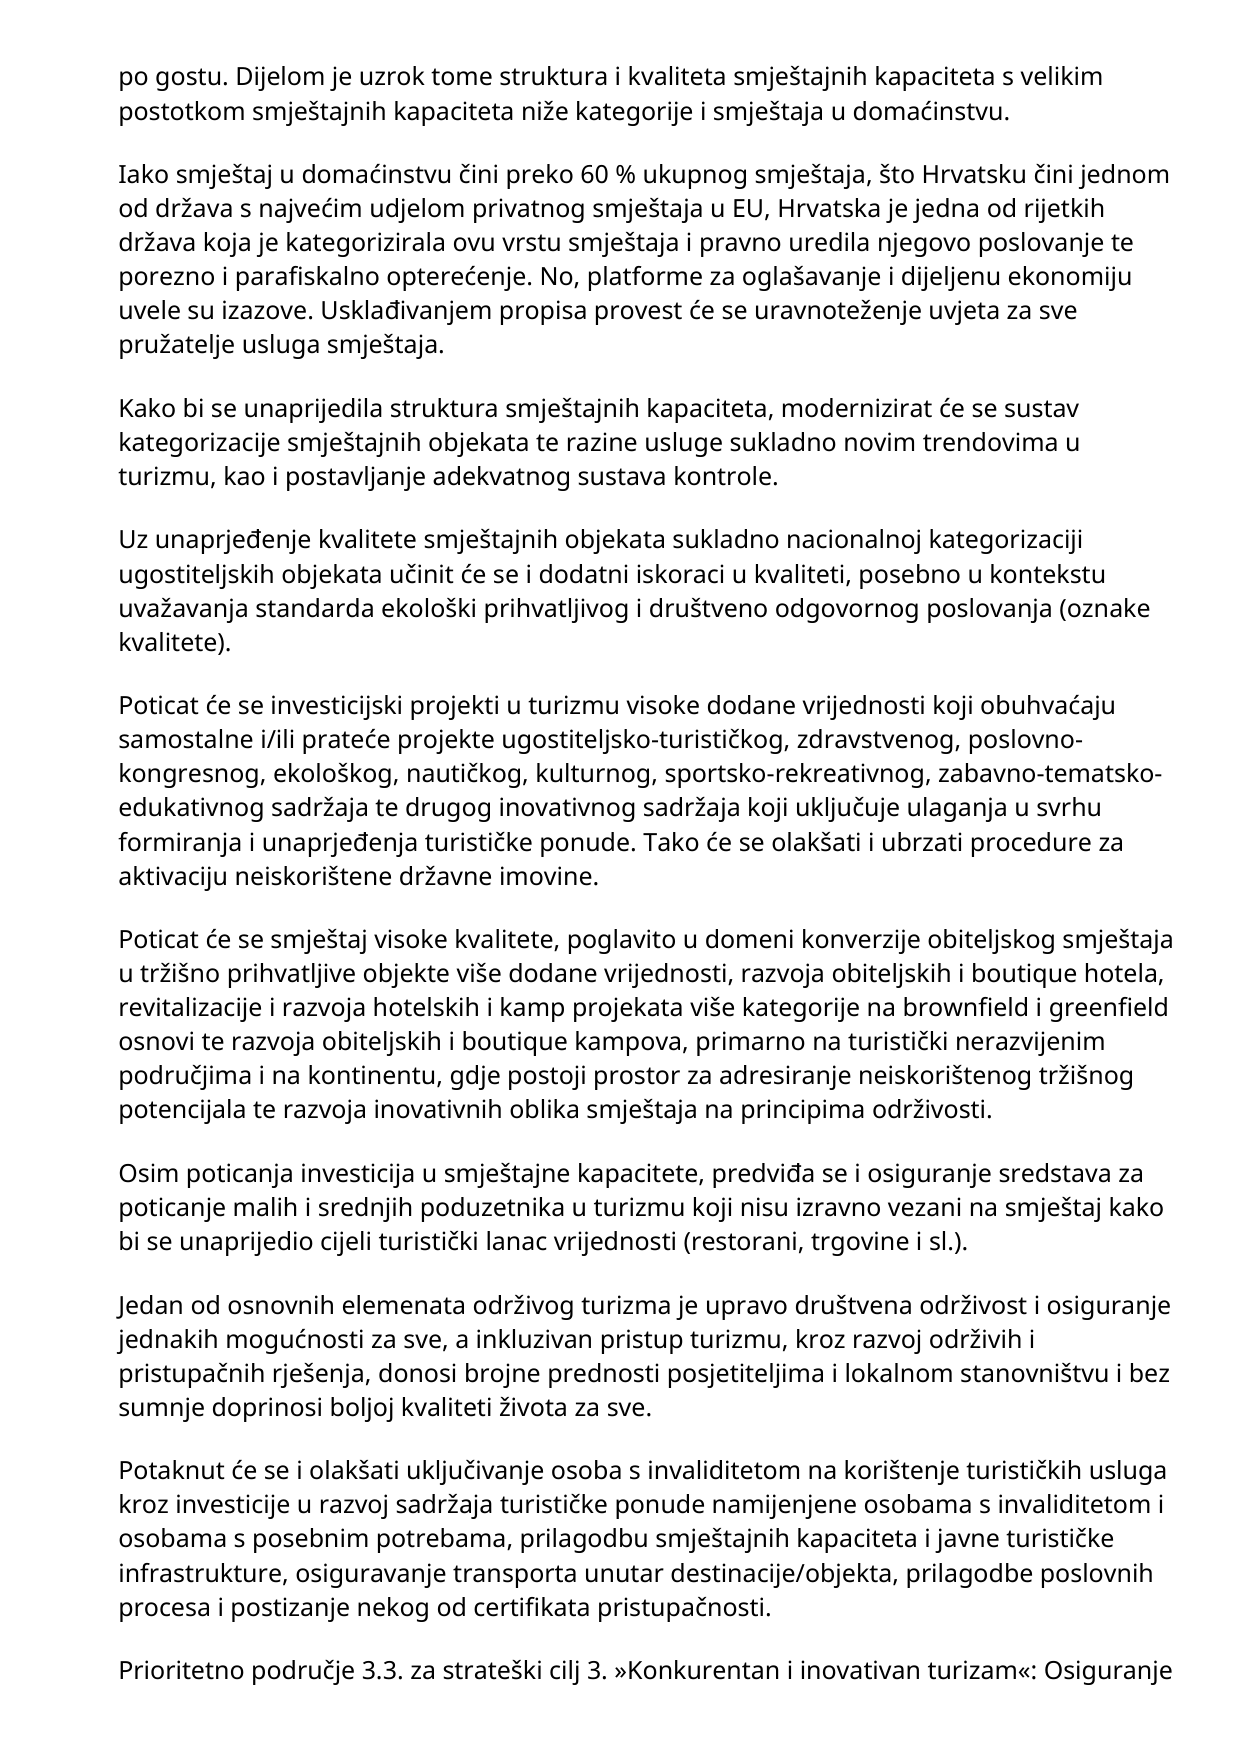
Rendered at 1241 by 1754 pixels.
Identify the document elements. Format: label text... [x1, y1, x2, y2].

text po gostu. Dijelom je uzrok tome struktura i kvaliteta smještajnih kapaciteta s velikim postotkom smještajnih kapaciteta niže kategorije i smještaja u domaćinstvu. [118, 59, 1181, 127]
text Kako bi se unaprijedila struktura smještajnih kapaciteta, modernizirat će se sustav kategorizacije smještajnih objekata te razine usluge sukladno novim trendovima u turizmu, kao i postavljanje adekvatnog sustava kontrole. [118, 391, 1181, 493]
text Prioritetno područje 3.3. za strateški cilj 3. »Konkurentan i inovativan turizam«: Osiguranje [118, 1653, 1181, 1687]
text Uz unaprjeđenje kvalitete smještajnih objekata sukladno nacionalnoj kategorizaciji ugostiteljskih objekata učinit će se i dodatni iskoraci u kvaliteti, posebno u kontekstu uvažavanja standarda ekološki prihvatljivog i društveno odgovornog poslovanja (oznake kvalitete). [118, 522, 1181, 658]
text Poticat će se investicijski projekti u turizmu visoke dodane vrijednosti koji obuhvaćaju samostalne i/ili prateće projekte ugostiteljsko-turističkog, zdravstvenog, poslovno-kongresnog, ekološkog, nautičkog, kulturnog, sportsko-rekreativnog, zabavno-tematsko-edukativnog sadržaja te drugog inovativnog sadržaja koji uključuje ulaganja u svrhu formiranja i unaprjeđenja turističke ponude. Tako će se olakšati i ubrzati procedure za aktivaciju neiskorištene državne imovine. [118, 688, 1181, 892]
text Osim poticanja investicija u smještajne kapacitete, predviđa se i osiguranje sredstava za poticanje malih i srednjih poduzetnika u turizmu koji nisu izravno vezani na smještaj kako bi se unaprijedio cijeli turistički lanac vrijednosti (restorani, trgovine i sl.). [118, 1156, 1181, 1258]
text Iako smještaj u domaćinstvu čini preko 60 % ukupnog smještaja, što Hrvatsku čini jednom od država s najvećim udjelom privatnog smještaja u EU, Hrvatska je jedna od rijetkih država koja je kategorizirala ovu vrstu smještaja i pravno uredila njegovo poslovanje te porezno i parafiskalno opterećenje. No, platforme za oglašavanje i dijeljenu ekonomiju uvele su izazove. Usklađivanjem propisa provest će se uravnoteženje uvjeta za sve pružatelje usluga smještaja. [118, 157, 1181, 361]
text Potaknut će se i olakšati uključivanje osoba s invaliditetom na korištenje turističkih usluga kroz investicije u razvoj sadržaja turističke ponude namijenjene osobama s invaliditetom i osobama s posebnim potrebama, prilagodbu smještajnih kapaciteta i javne turističke infrastrukture, osiguravanje transporta unutar destinacije/objekta, prilagodbe poslovnih procesa i postizanje nekog od certifikata pristupačnosti. [118, 1453, 1181, 1623]
text Poticat će se smještaj visoke kvalitete, poglavito u domeni konverzije obiteljskog smještaja u tržišno prihvatljive objekte više dodane vrijednosti, razvoja obiteljskih i boutique hotela, revitalizacije i razvoja hotelskih i kamp projekata više kategorije na brownfield i greenfield osnovi te razvoja obiteljskih i boutique kampova, primarno na turistički nerazvijenim područjima i na kontinentu, gdje postoji prostor za adresiranje neiskorištenog tržišnog potencijala te razvoja inovativnih oblika smještaja na principima održivosti. [118, 922, 1181, 1126]
text Jedan od osnovnih elemenata održivog turizma je upravo društvena održivost i osiguranje jednakih mogućnosti za sve, a inkluzivan pristup turizmu, kroz razvoj održivih i pristupačnih rješenja, donosi brojne prednosti posjetiteljima i lokalnom stanovništvu i bez sumnje doprinosi boljoj kvaliteti života za sve. [118, 1287, 1181, 1423]
